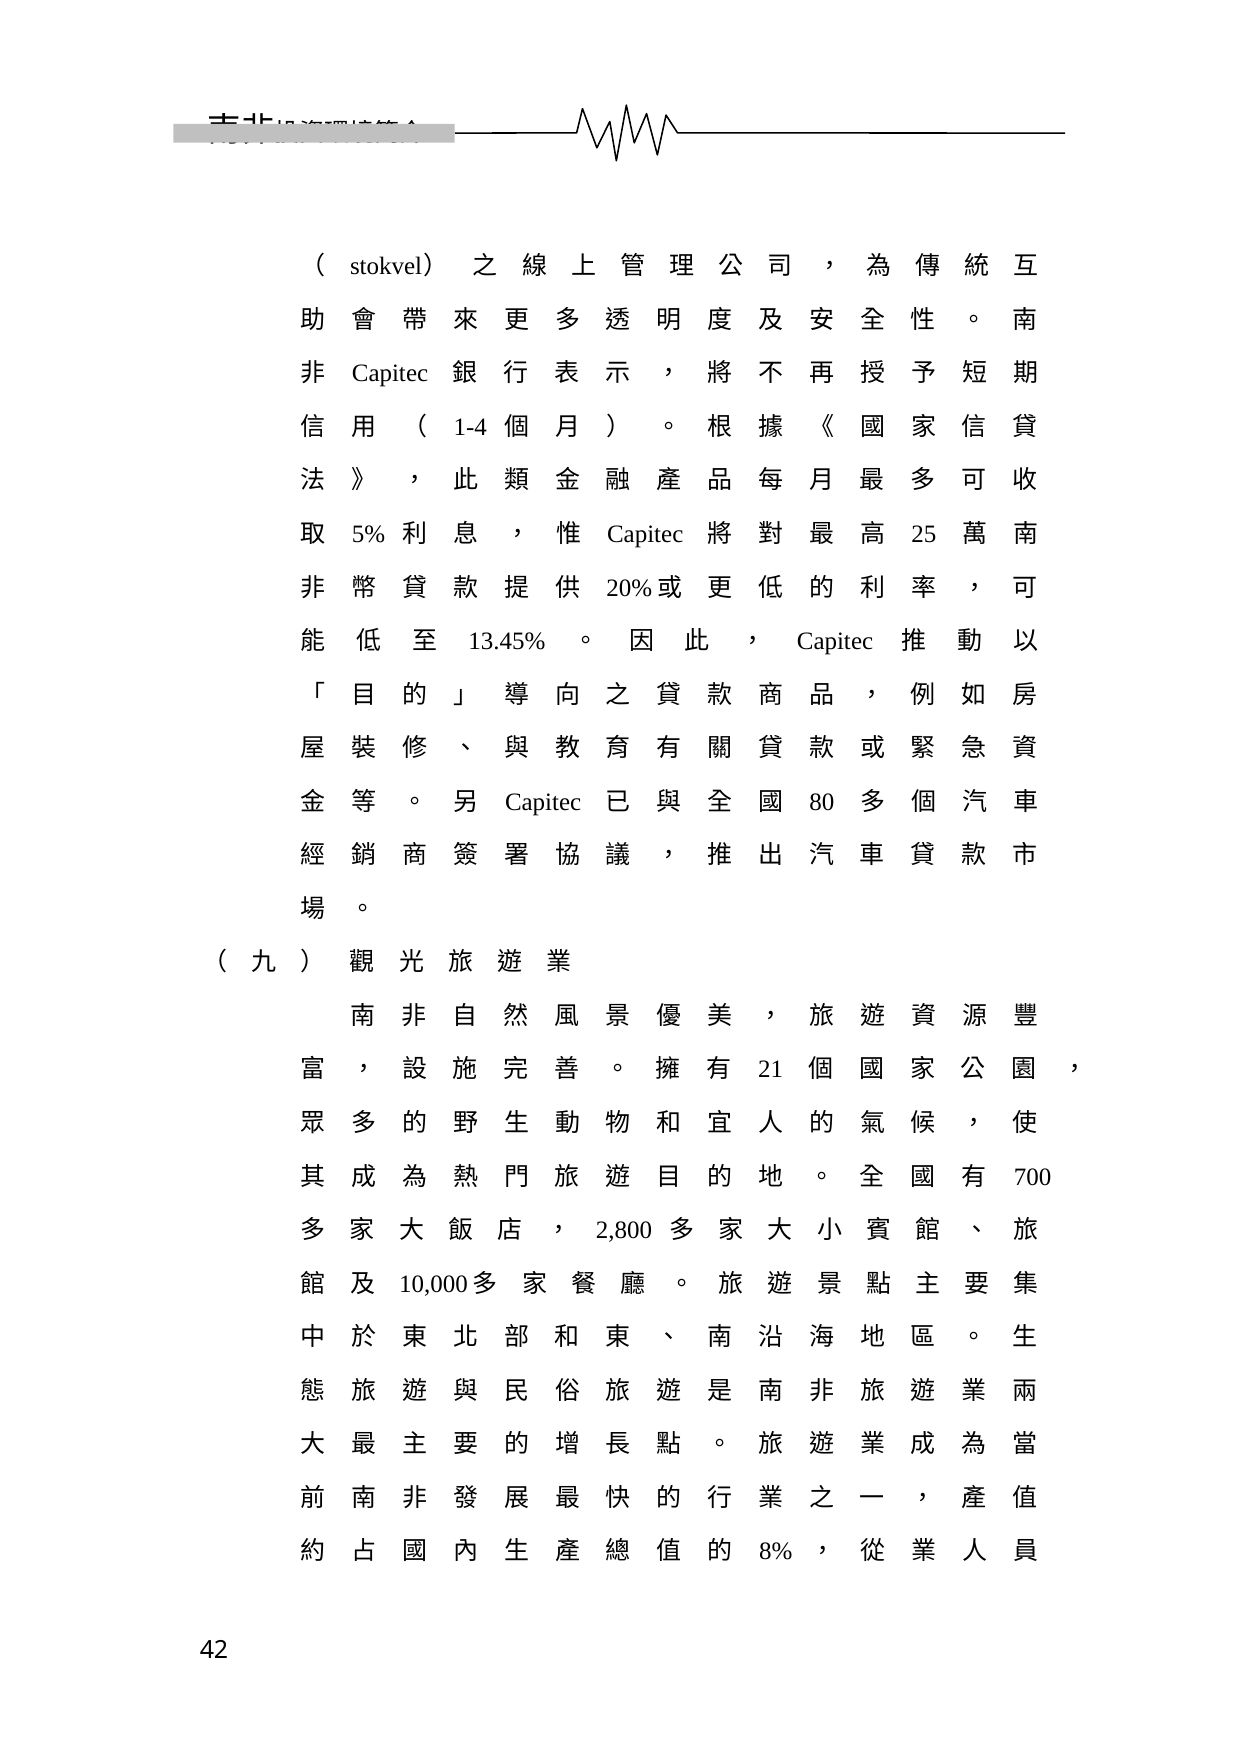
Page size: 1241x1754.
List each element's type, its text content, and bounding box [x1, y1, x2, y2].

text （九）觀光旅遊業 [202, 933, 1063, 987]
text 南非自然風景優美，旅遊資源豐富，設施完善。擁有21個國家公園，眾多的野生動物和宜人的氣候，使其成為熱門旅遊目的地。全國有700多家大飯店，2,800多家大小賓館、旅館及10,000多家餐廳。旅遊景點主要集中於東北部和東、南沿海地區。生態旅遊與民俗旅遊是南非旅遊業兩大最主要的增長點。旅遊業成為當前南非發展最快的行業之一，產值約占國內生產總值的8%，從業人員達120萬人，是南非第三大外匯收入和就業部門。 [276, 987, 1063, 1576]
text （stokvel）之線上管理公司，為傳統互助會帶來更多透明度及安全性。南非Capitec銀行表示，將不再授予短期信用（1-4個月）。根據《國家信貸法》，此類金融產品每月最多可收取5%利息，惟Capitec將對最高25萬南非幣貸款提供20%或更低的利率，可能低至13.45%。因此，Capitec推動以「目的」導向之貸款商品，例如房屋裝修、與教育有關貸款或緊急資金等。另Capitec已與全國80多個汽車經銷商簽署協議，推出汽車貸款市場。 [276, 237, 1063, 933]
